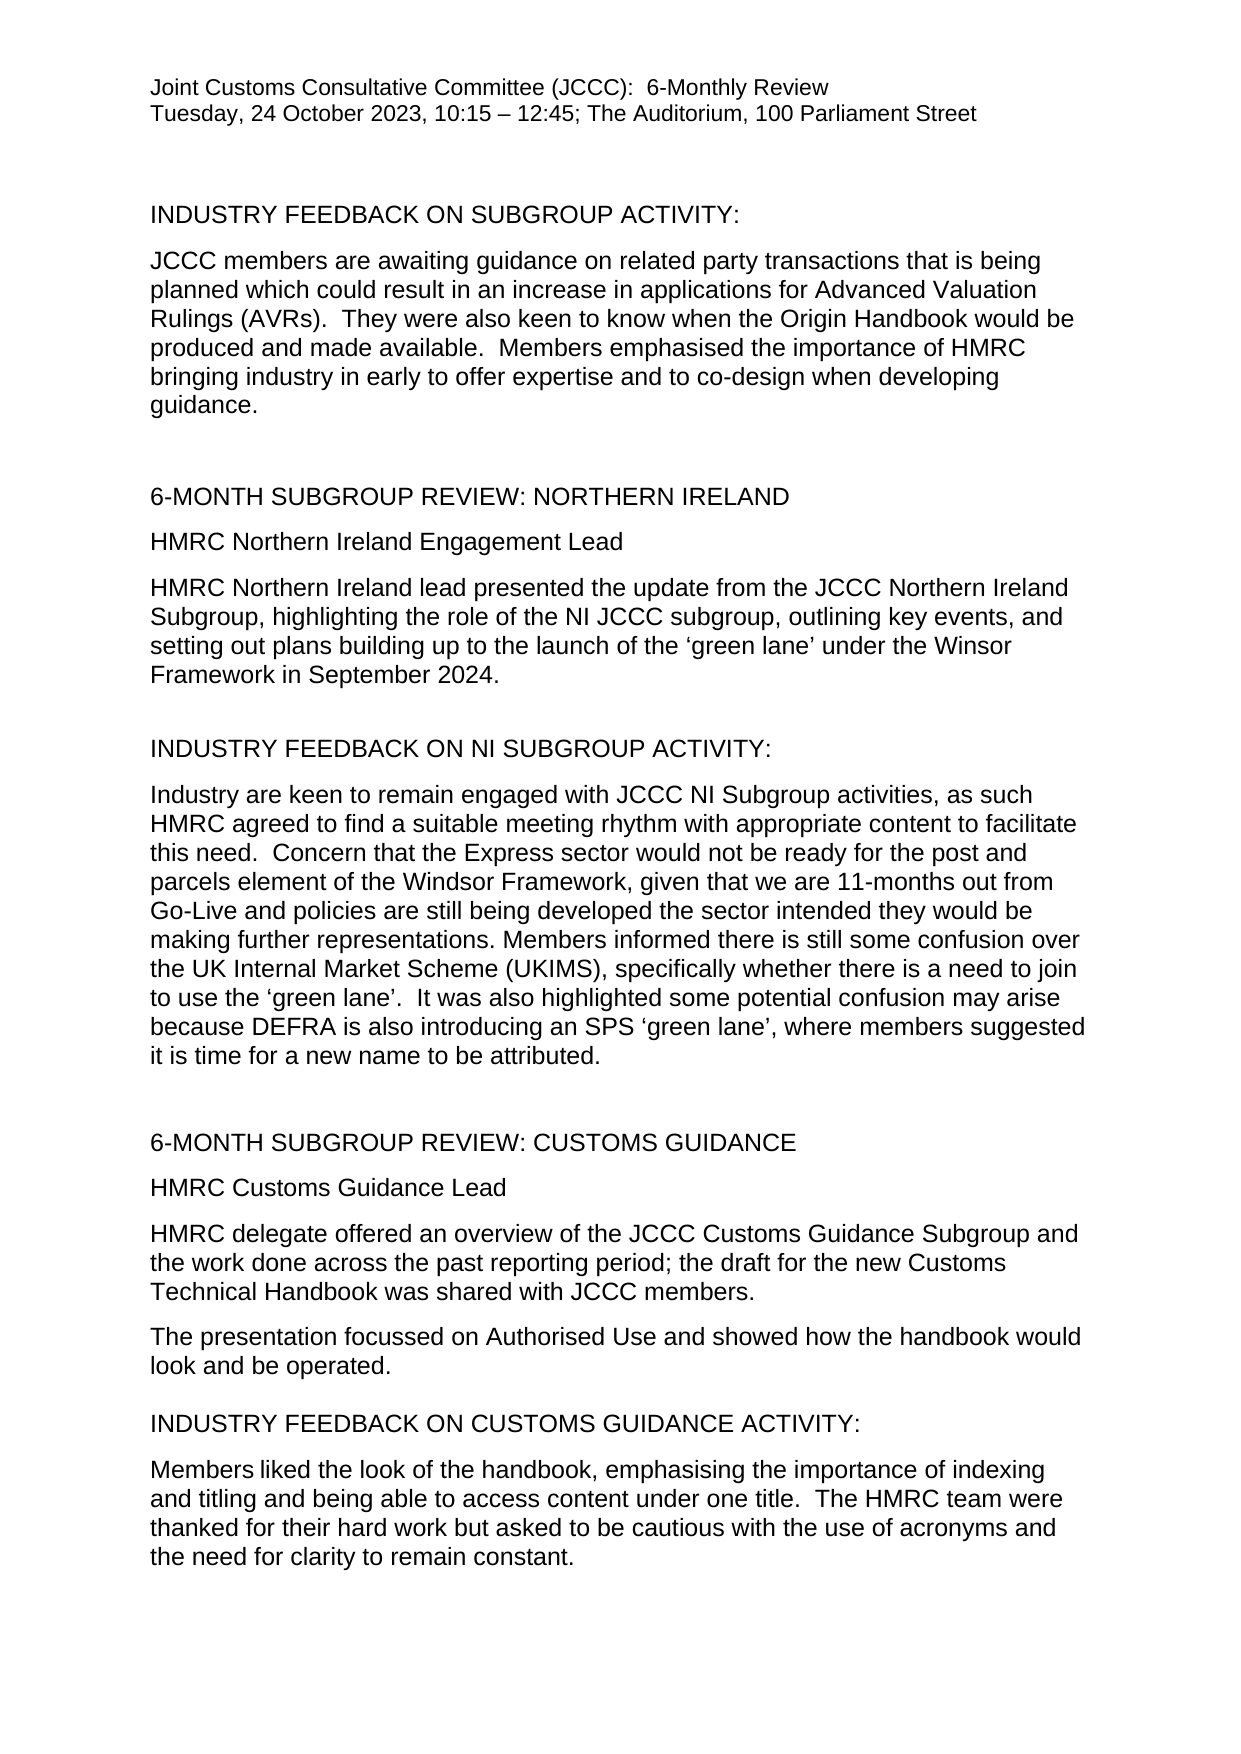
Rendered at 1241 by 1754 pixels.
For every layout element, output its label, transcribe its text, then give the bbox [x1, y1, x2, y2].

text HMRC delegate offered an overview of the JCCC Customs Guidance Subgroup and the work done across the past reporting period; the draft for the new Customs Technical Handbook was shared with JCCC members. [150, 1219, 1090, 1306]
text Members liked the look of the handbook, emphasising the importance of indexing and titling and being able to access content under one title. The HMRC team were thanked for their hard work but asked to be cautious with the use of acronyms and the need for clarity to remain constant. [150, 1455, 1090, 1571]
text Industry are keen to remain engaged with JCCC NI Subgroup activities, as such HMRC agreed to find a suitable meeting rhythm with appropriate content to facilitate this need. Concern that the Express sector would not be ready for the post and parcels element of the Windsor Framework, given that we are 11-months out from Go-Live and policies are still being developed the sector intended they would be making further representations. Members informed there is still some confusion over the UK Internal Market Scheme (UKIMS), specifically whether there is a need to join to use the ‘green lane’. It was also highlighted some potential confusion may arise because DEFRA is also introducing an SPS ‘green lane’, where members suggested it is time for a new name to be attributed. 6-MONTH SUBGROUP REVIEW: CUSTOMS GUIDANCE [150, 780, 1090, 1156]
text HMRC Northern Ireland lead presented the update from the JCCC Northern Ireland Subgroup, highlighting the role of the NI JCCC subgroup, outlining key events, and setting out plans building up to the launch of the ‘green lane’ under the Winsor Framework in September 2024. [150, 573, 1090, 689]
text HMRC Customs Guidance Lead [150, 1173, 1090, 1202]
text The presentation focussed on Authorised Use and showed how the handbook would look and be operated. INDUSTRY FEEDBACK ON CUSTOMS GUIDANCE ACTIVITY: [150, 1322, 1090, 1438]
text HMRC Northern Ireland Engagement Lead [150, 527, 1090, 556]
text JCCC members are awaiting guidance on related party transactions that is being planned which could result in an increase in applications for Advanced Valuation Rulings (AVRs). They were also keen to know when the Origin Handbook would be produced and made available. Members emphasised the importance of HMRC bringing industry in early to offer expertise and to co-design when developing guidance. [150, 246, 1090, 419]
text INDUSTRY FEEDBACK ON NI SUBGROUP ACTIVITY: [150, 706, 1090, 763]
text INDUSTRY FEEDBACK ON SUBGROUP ACTIVITY: [150, 200, 1090, 229]
text 6-MONTH SUBGROUP REVIEW: NORTHERN IRELAND [150, 482, 1090, 511]
